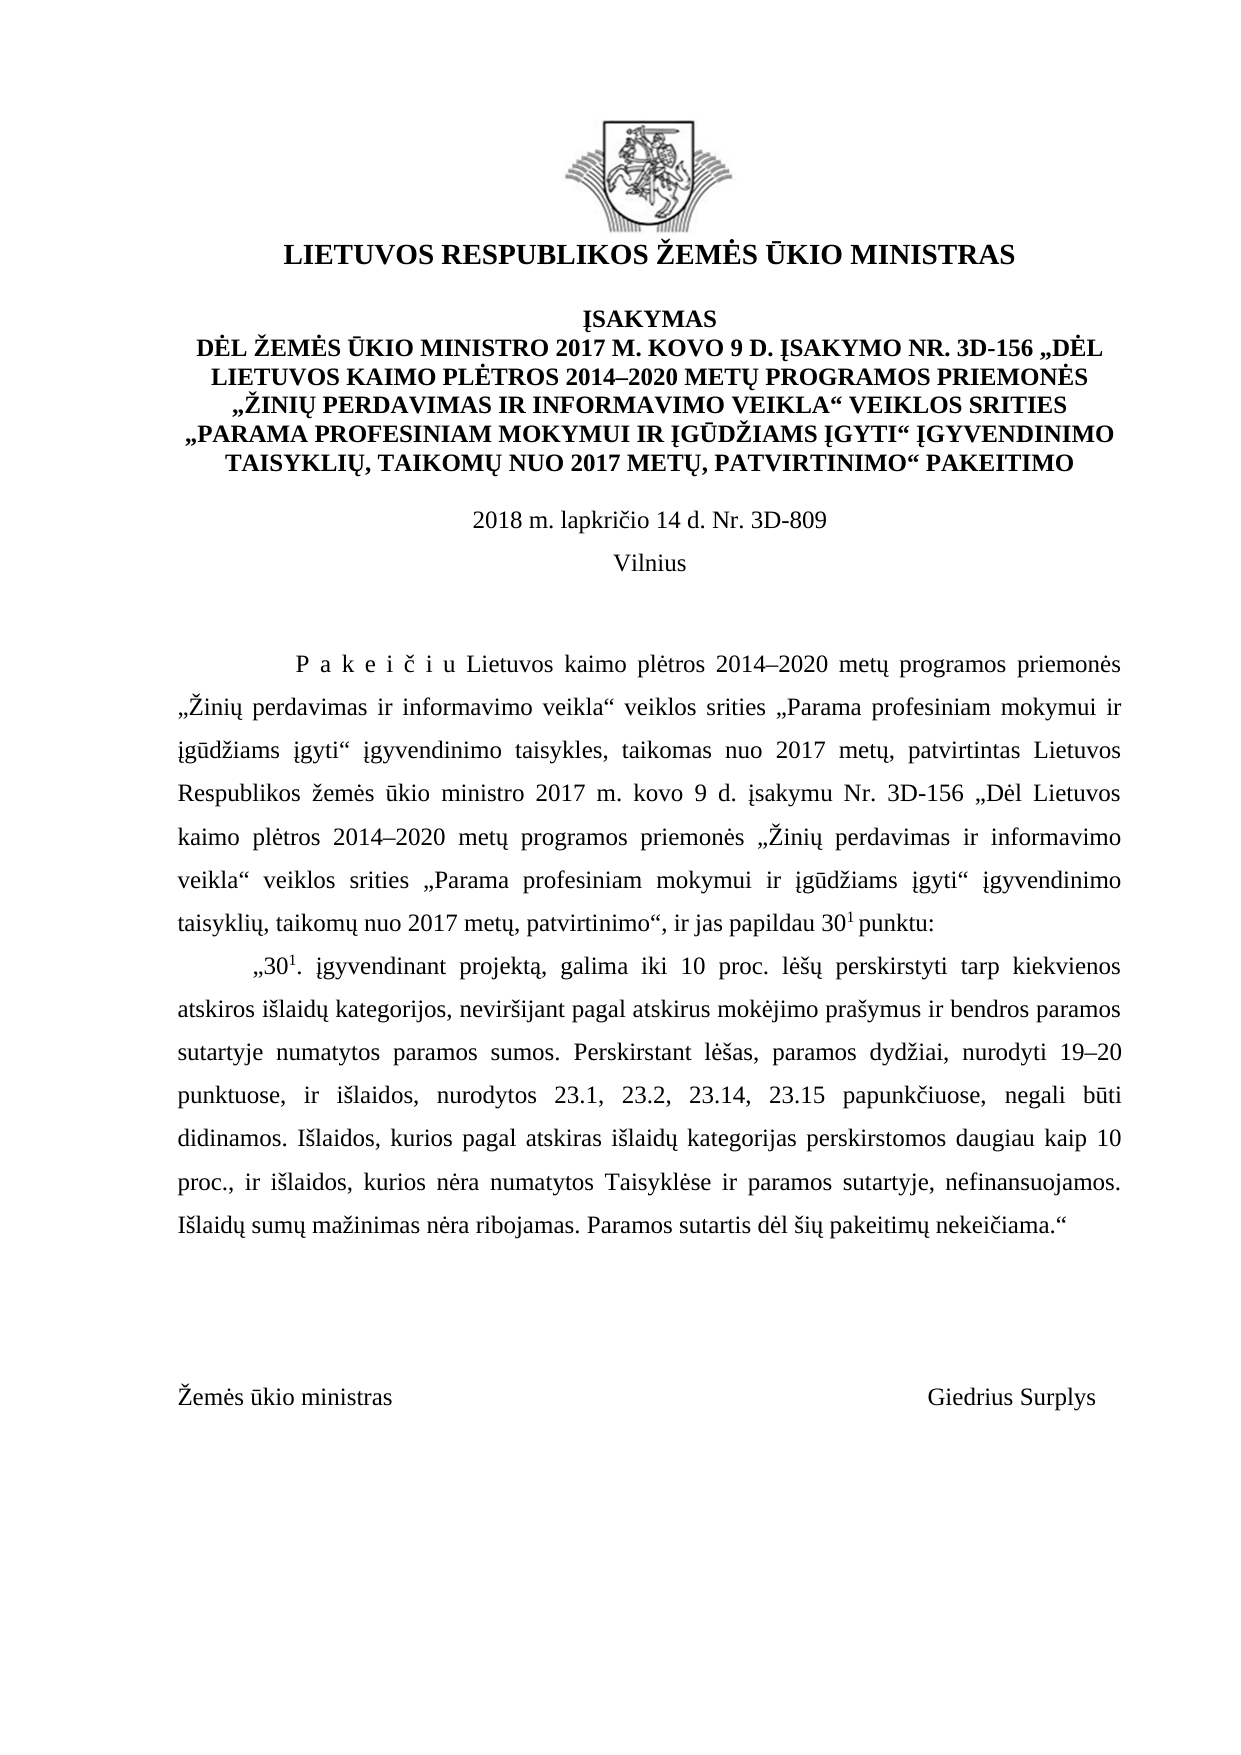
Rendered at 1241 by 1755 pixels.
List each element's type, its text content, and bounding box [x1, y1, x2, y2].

text Žemės ūkio ministras Giedrius Surplys [177, 1382, 1122, 1411]
text P a k e i č i u Lietuvos kaimo plėtros 2014–2020 metų programos priemonės „Žinių perdavimas ir informavimo veikla“ veiklos srities „Parama profesiniam mokymui ir įgūdžiams įgyti“ įgyvendinimo taisykles, taikomas nuo 2017 metų, patvirtintas Lietuvos Respublikos žemės ūkio ministro 2017 m. kovo 9 d. įsakymu Nr. 3D-156 „Dėl Lietuvos kaimo plėtros 2014–2020 metų programos priemonės „Žinių perdavimas ir informavimo veikla“ veiklos srities „Parama profesiniam mokymui ir įgūdžiams įgyti“ įgyvendinimo taisyklių, taikomų nuo 2017 metų, patvirtinimo“, ir jas papildau 301 punktu: [177, 649, 1122, 937]
text DĖL ŽEMĖS ŪKIO MINISTRO 2017 M. KOVO 9 D. ĮSAKYMO NR. 3D-156 „DĖL lIETUVOS KAIMO PLĖTROS 2014–2020 METŲ PROGRAMOS PRIEMONĖS „ŽINIŲ PERDAVIMAS IR INFORMAVIMO VEIKLA“ VEIKLOS SRITIES „PARAMA PROFESINIAM MOKYMUI IR ĮGŪDŽIAMS ĮGYTI“ ĮGYVENDINIMO TAISYKLIŲ, TAIKOMŲ NUO 2017 METŲ, PATVIRTINIMO“ PAKEITIMO [177, 333, 1122, 477]
text „301. įgyvendinant projektą, galima iki 10 proc. lėšų perskirstyti tarp kiekvienos atskiros išlaidų kategorijos, neviršijant pagal atskirus mokėjimo prašymus ir bendros paramos sutartyje numatytos paramos sumos. Perskirstant lėšas, paramos dydžiai, nurodyti 19–20 punktuose, ir išlaidos, nurodytos 23.1, 23.2, 23.14, 23.15 papunkčiuose, negali būti didinamos. Išlaidos, kurios pagal atskiras išlaidų kategorijas perskirstomos daugiau kaip 10 proc., ir išlaidos, kurios nėra numatytos Taisyklėse ir paramos sutartyje, nefinansuojamos. Išlaidų sumų mažinimas nėra ribojamas. Paramos sutartis dėl šių pakeitimų nekeičiama.“ [177, 951, 1122, 1238]
text Vilnius [177, 548, 1122, 577]
text 2018 m. lapkričio 14 d. Nr. 3D-809 [177, 505, 1122, 534]
text LIETUVOS RESPUBLIKOS ŽEMĖS ŪKIO MINISTRAS [177, 237, 1122, 271]
text ĮSAKYMAS [177, 304, 1122, 333]
